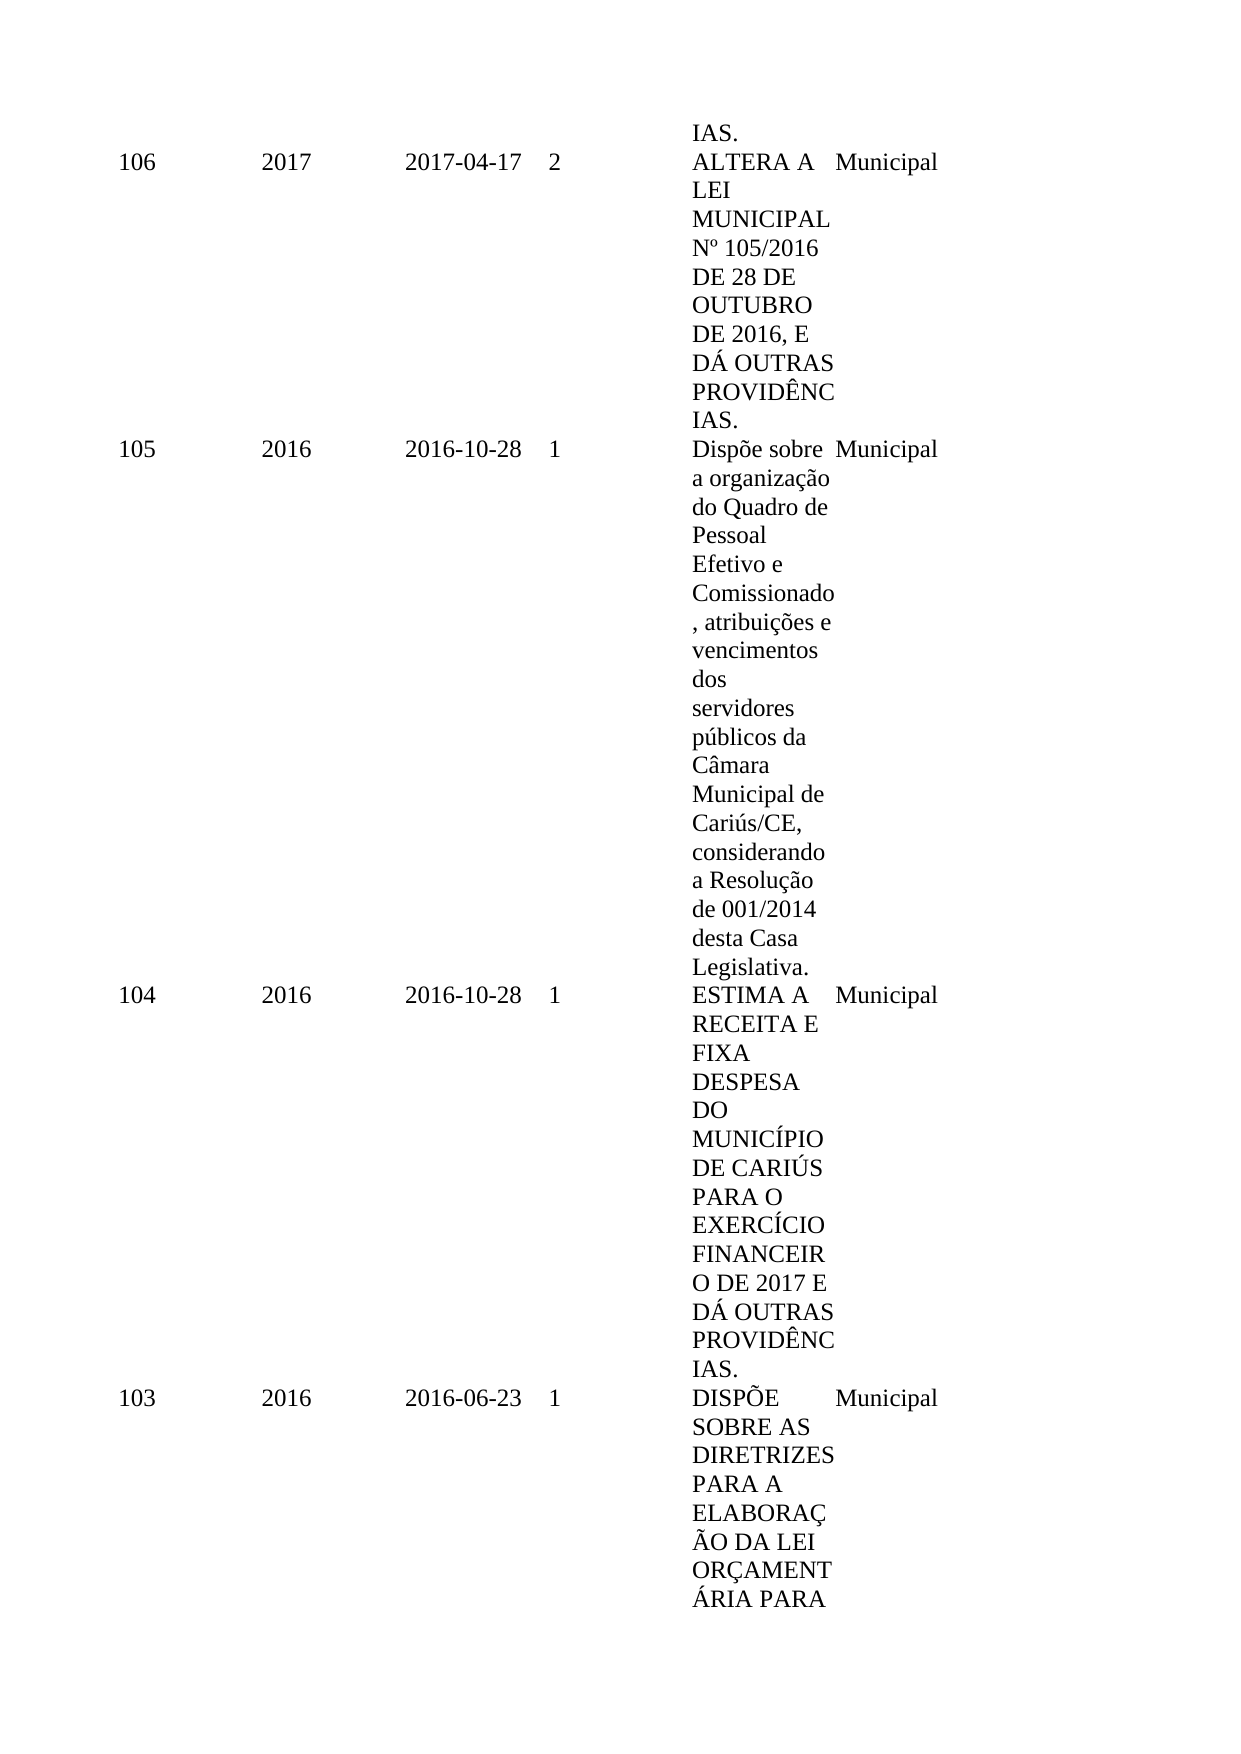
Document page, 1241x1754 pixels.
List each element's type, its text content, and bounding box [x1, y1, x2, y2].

table_cell 1 [548, 1383, 692, 1613]
table_cell [979, 118, 1122, 147]
table_cell [118, 118, 261, 147]
table_cell Municipal [835, 147, 979, 434]
table_cell Municipal [835, 434, 979, 981]
table_cell 2017 [261, 147, 405, 434]
table_cell 2016 [261, 981, 405, 1383]
table_cell [835, 118, 979, 147]
table_cell [979, 1383, 1122, 1613]
table_cell Municipal [835, 1383, 979, 1613]
table_cell ESTIMA A RECEITA E FIXA DESPESA DO MUNICÍPIO DE CARIÚS PARA O EXERCÍCIO FINANCEIRO DE 2017 E DÁ OUTRAS PROVIDÊNCIAS. [692, 981, 835, 1383]
table_cell 103 [118, 1383, 261, 1613]
table_cell 105 [118, 434, 261, 981]
table_cell 1 [548, 434, 692, 981]
table_cell ALTERA A LEI MUNICIPAL Nº 105/2016 DE 28 DE OUTUBRO DE 2016, E DÁ OUTRAS PROVIDÊNCIAS. [692, 147, 835, 434]
table_cell 2017-04-17 [405, 147, 548, 434]
table_cell [979, 147, 1122, 434]
table_cell Municipal [835, 981, 979, 1383]
table_cell 2016-10-28 [405, 981, 548, 1383]
table_cell [979, 434, 1122, 981]
table_cell 2016 [261, 1383, 405, 1613]
table_cell Dispõe sobre a organização do Quadro de Pessoal Efetivo e Comissionado, atribuições e vencimentos dos servidores públicos da Câmara Municipal de Cariús/CE, considerando a Resolução de 001/2014 desta Casa Legislativa. [692, 434, 835, 981]
table_cell IAS. [692, 118, 835, 147]
table_cell 106 [118, 147, 261, 434]
table_cell 2016-06-23 [405, 1383, 548, 1613]
table_cell 2 [548, 147, 692, 434]
table_cell 1 [548, 981, 692, 1383]
table_cell [405, 118, 548, 147]
table_cell 104 [118, 981, 261, 1383]
table_cell [979, 981, 1122, 1383]
table_cell 2016 [261, 434, 405, 981]
table_cell [548, 118, 692, 147]
table_cell 2016-10-28 [405, 434, 548, 981]
table_cell DISPÕE SOBRE AS DIRETRIZES PARA A ELABORAÇÃO DA LEI ORÇAMENTÁRIA PARA [692, 1383, 835, 1613]
table_cell [261, 118, 405, 147]
